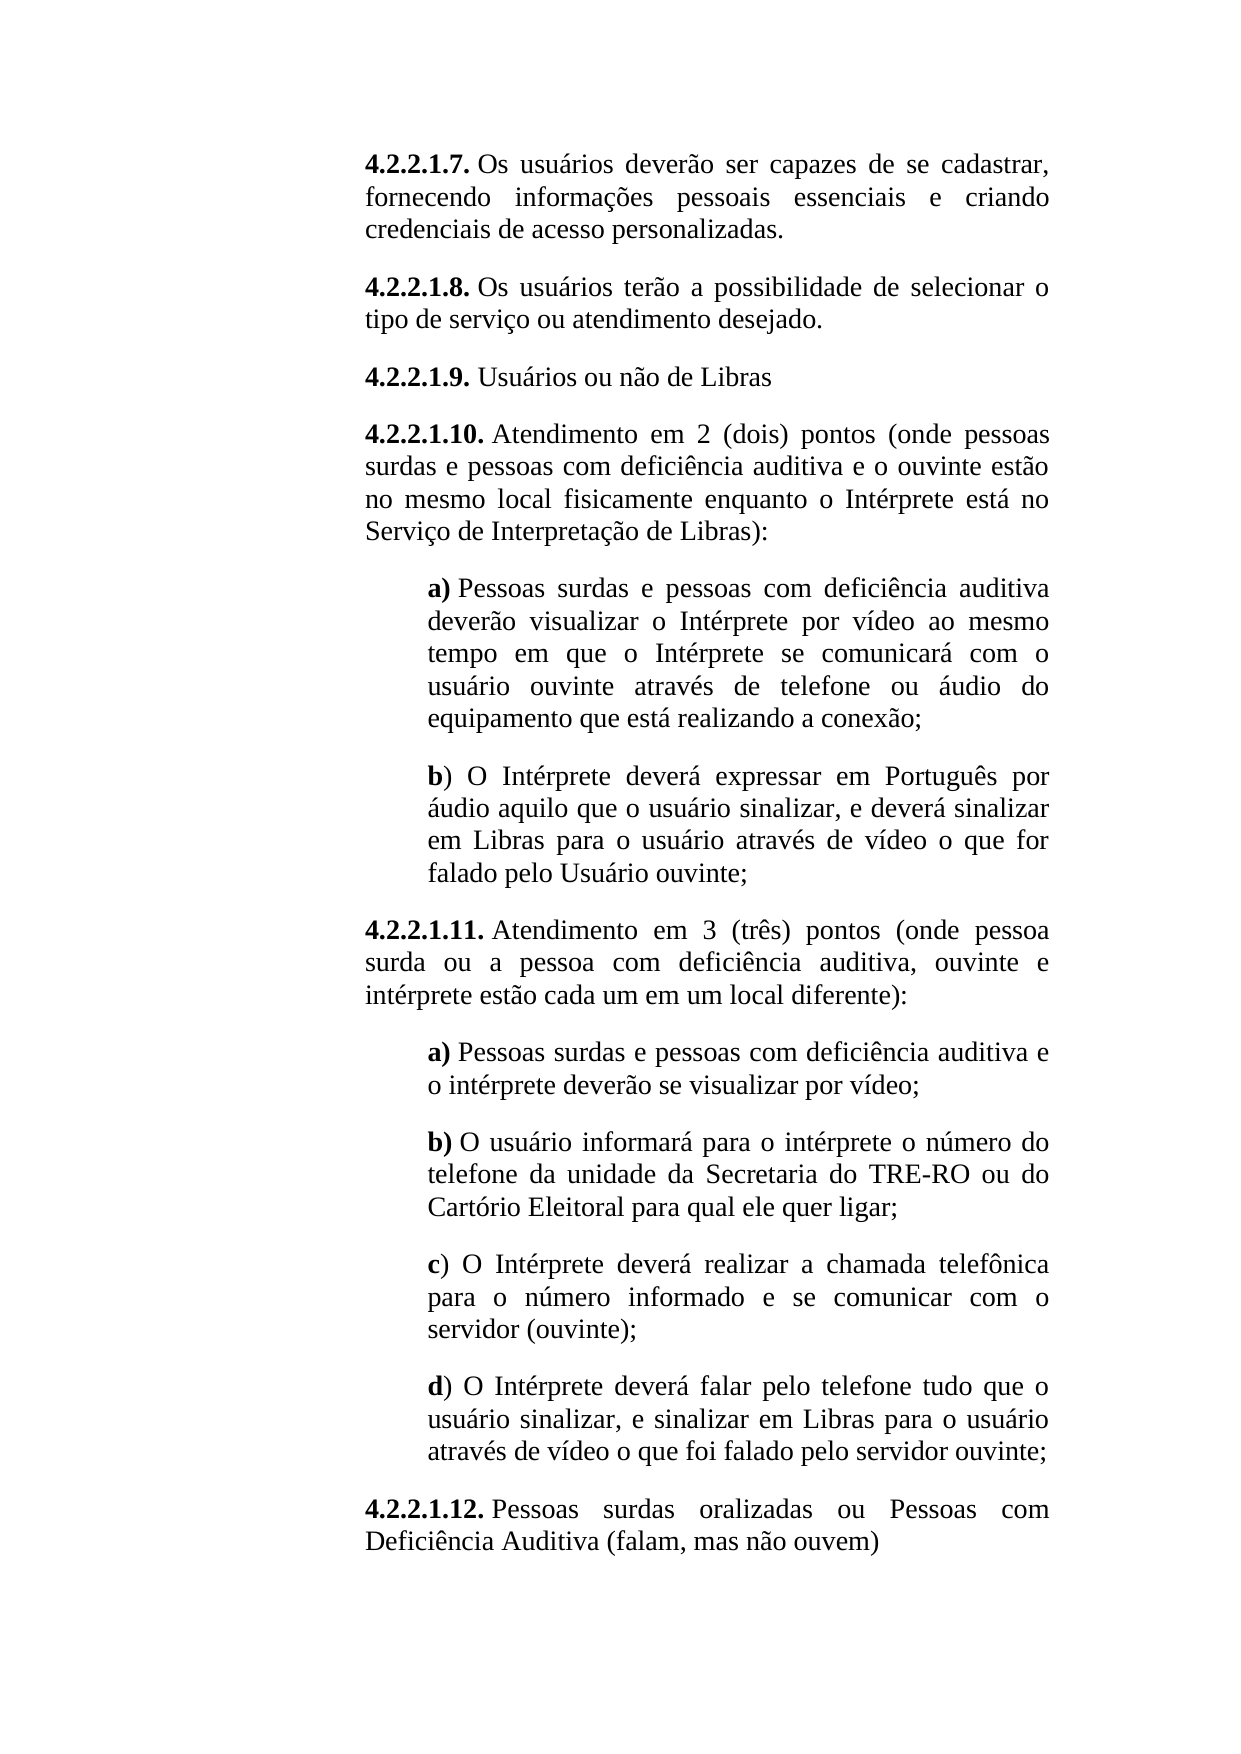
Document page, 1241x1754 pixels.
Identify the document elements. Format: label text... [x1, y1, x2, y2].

text 4.2.2.1.12. Pessoas surdas oralizadas ou Pessoas com Deficiência Auditiva (falam, mas não ouvem) [365, 1492, 1051, 1556]
text b) O usuário informará para o intérprete o número do telefone da unidade da Secretaria do TRE-RO ou do Cartório Eleitoral para qual ele quer ligar; [427, 1125, 1051, 1222]
text b) O Intérprete deverá expressar em Português por áudio aquilo que o usuário sinalizar, e deverá sinalizar em Libras para o usuário através de vídeo o que for falado pelo Usuário ouvinte; [427, 758, 1051, 888]
text 4.2.2.1.10. Atendimento em 2 (dois) pontos (onde pessoas surdas e pessoas com deficiência auditiva e o ouvinte estão no mesmo local fisicamente enquanto o Intérprete está no Serviço de Interpretação de Libras): [365, 417, 1051, 547]
text a) Pessoas surdas e pessoas com deficiência auditiva e o intérprete deverão se visualizar por vídeo; [427, 1035, 1051, 1100]
text 4.2.2.1.11. Atendimento em 3 (três) pontos (onde pessoa surda ou a pessoa com deficiência auditiva, ouvinte e intérprete estão cada um em um local diferente): [365, 913, 1051, 1010]
text 4.2.2.1.8. Os usuários terão a possibilidade de selecionar o tipo de serviço ou atendimento desejado. [365, 270, 1051, 334]
text d) O Intérprete deverá falar pelo telefone tudo que o usuário sinalizar, e sinalizar em Libras para o usuário através de vídeo o que foi falado pelo servidor ouvinte; [427, 1369, 1051, 1467]
text a) Pessoas surdas e pessoas com deficiência auditiva deverão visualizar o Intérprete por vídeo ao mesmo tempo em que o Intérprete se comunicará com o usuário ouvinte através de telefone ou áudio do equipamento que está realizando a conexão; [427, 572, 1051, 733]
text 4.2.2.1.9. Usuários ou não de Libras [365, 359, 1051, 392]
text 4.2.2.1.7. Os usuários deverão ser capazes de se cadastrar, fornecendo informações pessoais essenciais e criando credenciais de acesso personalizadas. [365, 148, 1051, 245]
text c) O Intérprete deverá realizar a chamada telefônica para o número informado e se comunicar com o servidor (ouvinte); [427, 1247, 1051, 1344]
